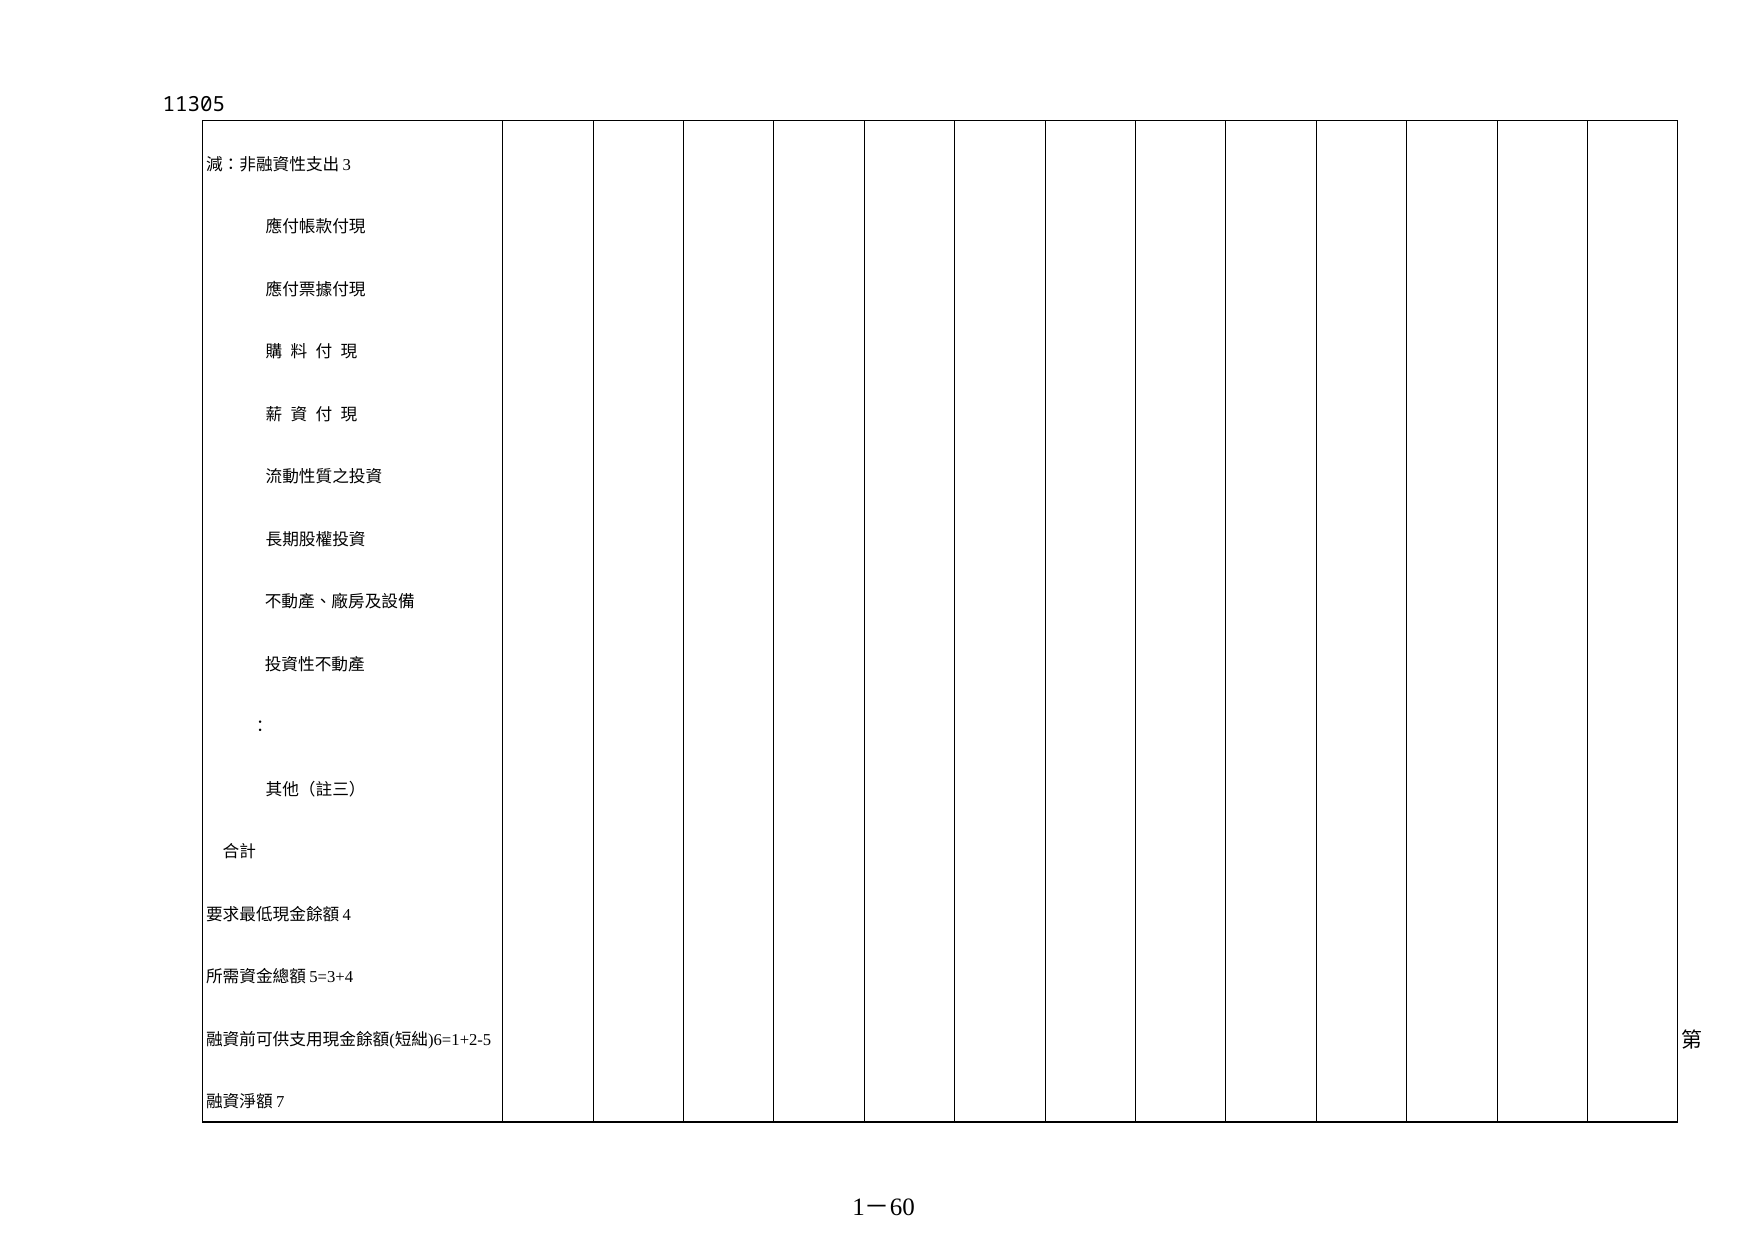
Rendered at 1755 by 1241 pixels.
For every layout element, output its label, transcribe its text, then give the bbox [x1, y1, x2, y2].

table_cell [1226, 121, 1316, 1121]
table_cell [684, 121, 773, 1121]
table_cell [1317, 121, 1406, 1121]
table_cell [503, 121, 593, 1121]
table_cell [955, 121, 1045, 1121]
table_header 第 [1678, 120, 1703, 1121]
table_cell [1046, 121, 1135, 1121]
table_cell [774, 121, 864, 1121]
table_cell 減：非融資性支出3 應付帳款付現 應付票據付現 購 料 付 現 薪 資 付 現 流動性質之投資 長期股權投資 不動產、廠房及設備 投資性不動產 ： 其他（註三） 合計 要求最低現金餘額4 所需資金總額5=3+4 融資前可供支用現金餘額(短絀)6=1+2-5 融資淨額7 [203, 121, 502, 1121]
table_cell [1136, 121, 1225, 1121]
table_cell [1588, 121, 1677, 1121]
table_cell [1498, 121, 1587, 1121]
table_cell [865, 121, 954, 1121]
table_cell [594, 121, 683, 1121]
table_cell [1407, 121, 1497, 1121]
